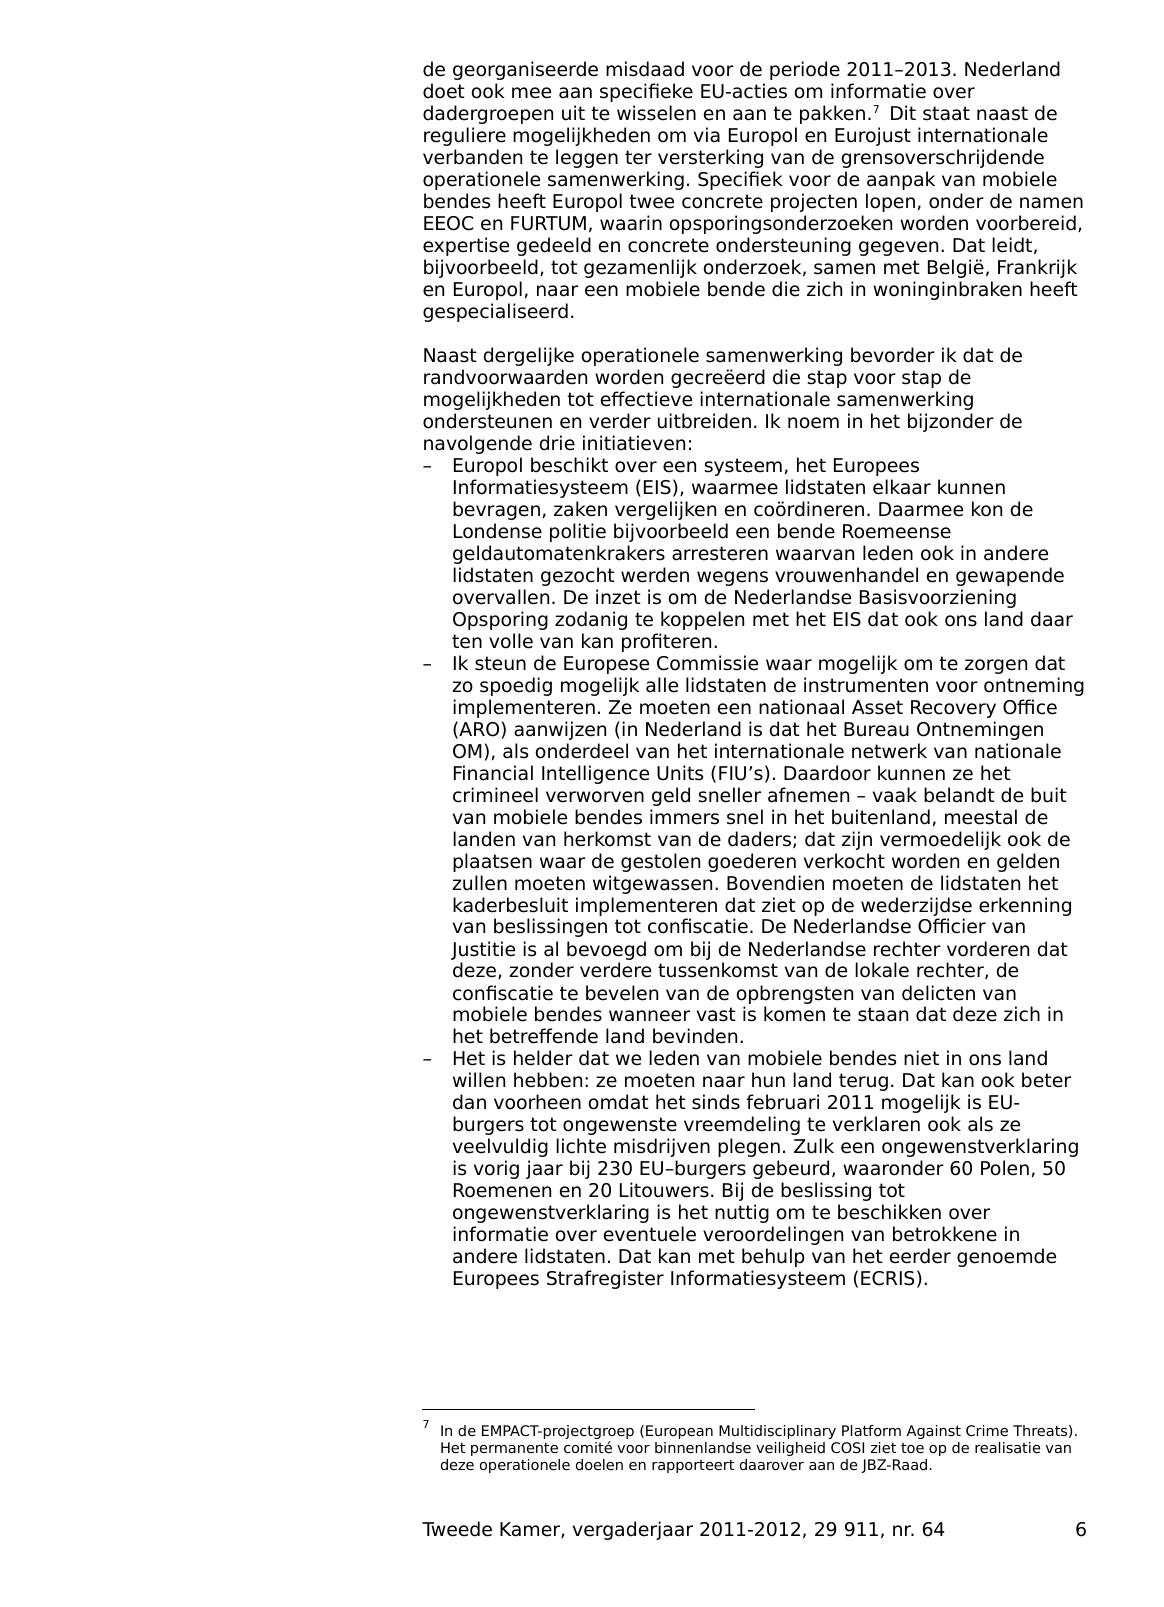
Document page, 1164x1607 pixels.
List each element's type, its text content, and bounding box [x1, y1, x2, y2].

text – Het is helder dat we leden van mobiele bendes niet in ons land willen hebben: ze moeten naar hun land terug. Dat kan ook beter dan voorheen omdat het sinds februari 2011 mogelijk is EU-burgers tot ongewenste vreemdeling te verklaren ook als ze veelvuldig lichte misdrijven plegen. Zulk een ongewenstverklaring is vorig jaar bij 230 EU–burgers gebeurd, waaronder 60 Polen, 50 Roemenen en 20 Litouwers. Bij de beslissing tot ongewenstverklaring is het nuttig om te beschikken over informatie over eventuele veroordelingen van betrokkene in andere lidstaten. Dat kan met behulp van het eerder genoemde Europees Strafregister Informatiesysteem (ECRIS). [422, 1048, 1087, 1290]
text Naast dergelijke operationele samenwerking bevorder ik dat de randvoorwaarden worden gecreëerd die stap voor stap de mogelijkheden tot effectieve internationale samenwerking ondersteunen en verder uitbreiden. Ik noem in het bijzonder de navolgende drie initiatieven: [422, 345, 1087, 455]
text – Europol beschikt over een systeem, het Europees Informatiesysteem (EIS), waarmee lidstaten elkaar kunnen bevragen, zaken vergelijken en coördineren. Daarmee kon de Londense politie bijvoorbeeld een bende Roemeense geldautomatenkrakers arresteren waarvan leden ook in andere lidstaten gezocht werden wegens vrouwenhandel en gewapende overvallen. De inzet is om de Nederlandse Basisvoorziening Opsporing zodanig te koppelen met het EIS dat ook ons land daar ten volle van kan profiteren. [422, 455, 1087, 653]
text – Ik steun de Europese Commissie waar mogelijk om te zorgen dat zo spoedig mogelijk alle lidstaten de instrumenten voor ontneming implementeren. Ze moeten een nationaal Asset Recovery Office (ARO) aanwijzen (in Nederland is dat het Bureau Ontnemingen OM), als onderdeel van het internationale netwerk van nationale Financial Intelligence Units (FIU’s). Daardoor kunnen ze het crimineel verworven geld sneller afnemen – vaak belandt de buit van mobiele bendes immers snel in het buitenland, meestal de landen van herkomst van de daders; dat zijn vermoedelijk ook de plaatsen waar de gestolen goederen verkocht worden en gelden zullen moeten witgewassen. Bovendien moeten de lidstaten het kaderbesluit implementeren dat ziet op de wederzijdse erkenning van beslissingen tot confiscatie. De Nederlandse Officier van Justitie is al bevoegd om bij de Nederlandse rechter vorderen dat deze, zonder verdere tussenkomst van de lokale rechter, de confiscatie te bevelen van de opbrengsten van delicten van mobiele bendes wanneer vast is komen te staan dat deze zich in het betreffende land bevinden. [422, 653, 1087, 1048]
text In de EMPACT-projectgroep (European Multidisciplinary Platform Against Crime Threats). Het permanente comité voor binnenlandse veiligheid COSI ziet toe op de realisatie van deze operationele doelen en rapporteert daarover aan de JBZ-Raad. [422, 1418, 1087, 1474]
text de georganiseerde misdaad voor de periode 2011–2013. Nederland doet ook mee aan specifieke EU-acties om informatie over dadergroepen uit te wisselen en aan te pakken. Dit staat naast de reguliere mogelijkheden om via Europol en Eurojust internationale verbanden te leggen ter versterking van de grensoverschrijdende operationele samenwerking. Specifiek voor de aanpak van mobiele bendes heeft Europol twee concrete projecten lopen, onder de namen EEOC en FURTUM, waarin opsporingsonderzoeken worden voorbereid, expertise gedeeld en concrete ondersteuning gegeven. Dat leidt, bijvoorbeeld, tot gezamenlijk onderzoek, samen met België, Frankrijk en Europol, naar een mobiele bende die zich in woninginbraken heeft gespecialiseerd. [422, 59, 1087, 323]
